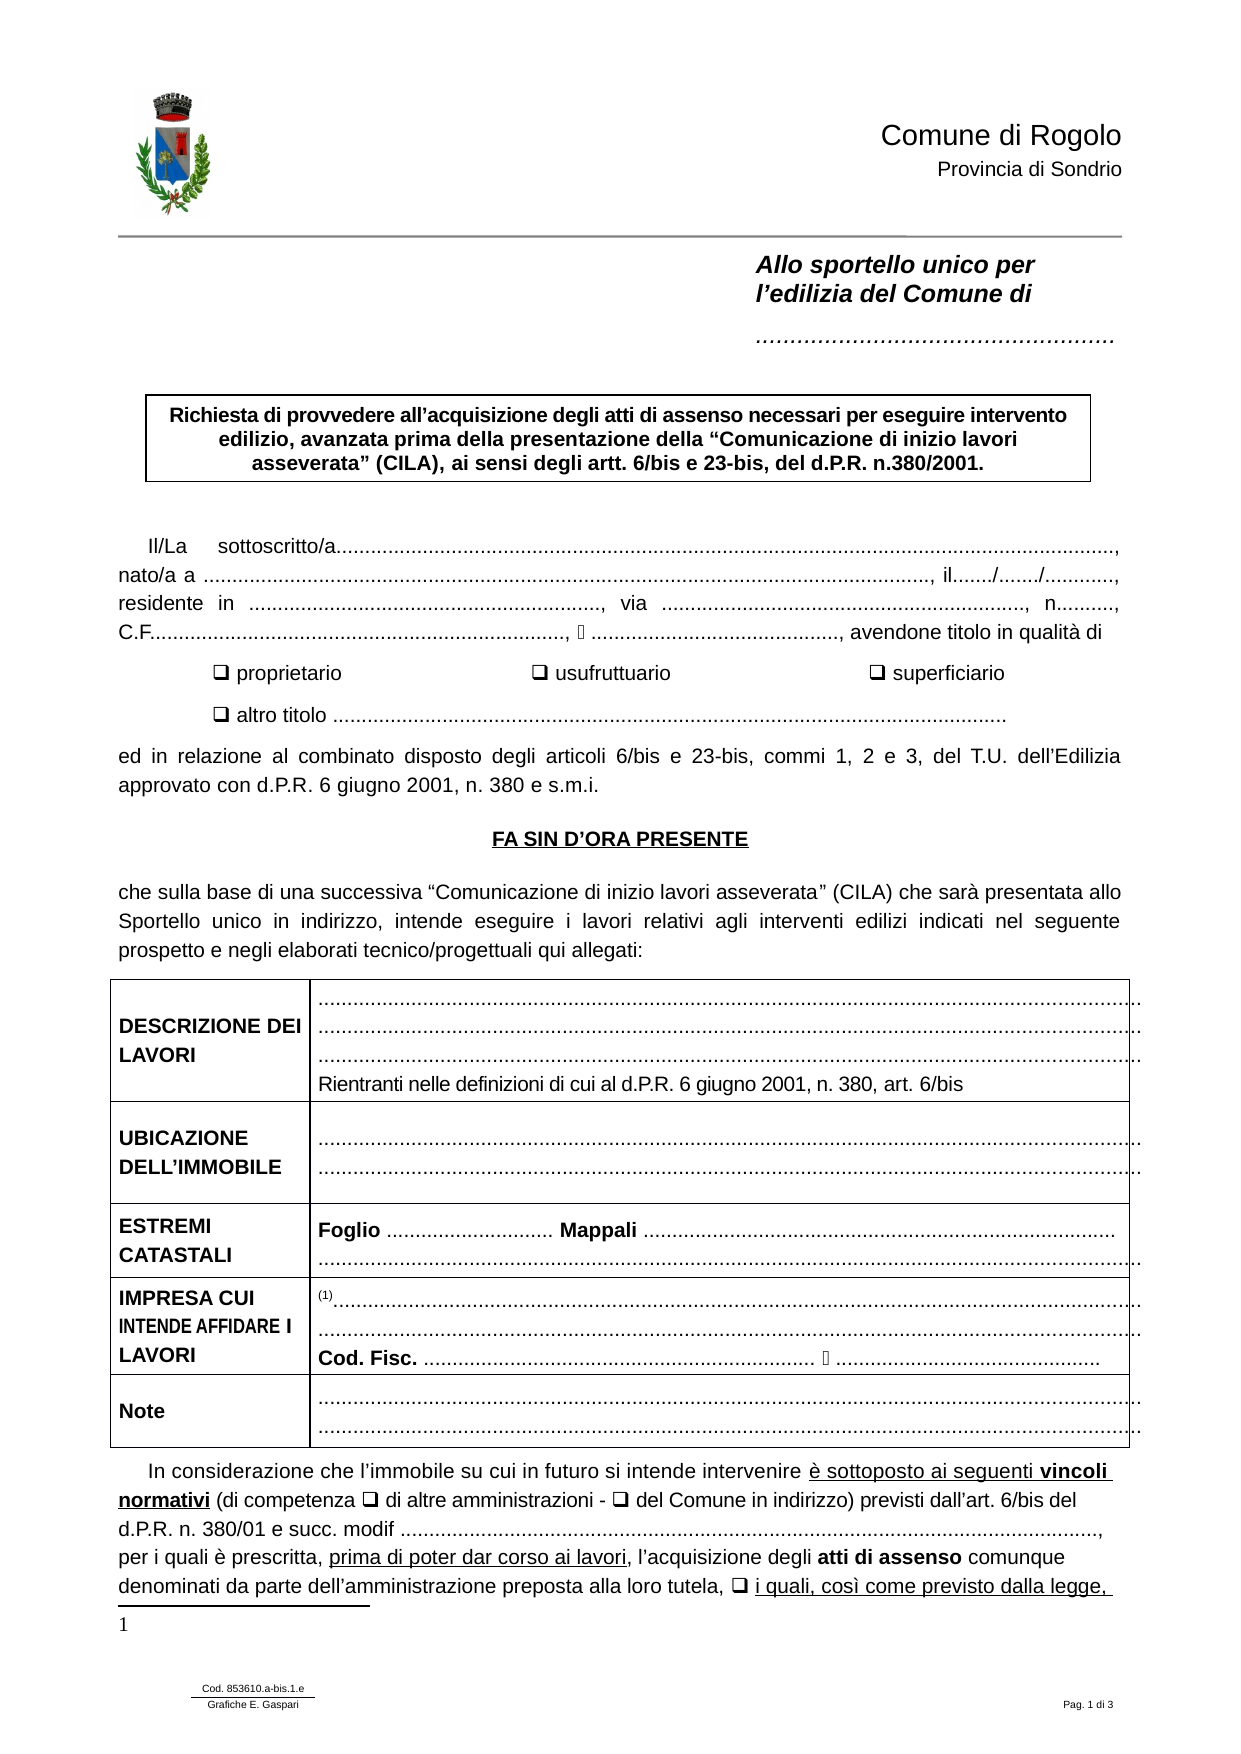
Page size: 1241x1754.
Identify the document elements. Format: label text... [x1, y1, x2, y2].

text FA SIN D’ORA PRESENTE [118, 826, 1122, 850]
text Allo sportello unico per l’edilizia del Comune di [756, 250, 1122, 308]
table_header Rientranti nelle definizioni di cui al d.P.R. 6 giugno 2001, n. 380, art. 6/bis [311, 980, 1129, 1101]
table_cell () Cod. Fisc. ....................................................................  .............................................. [311, 1278, 1129, 1374]
text  proprietario  usufruttuario  superficiario [118, 661, 1122, 685]
text  altro titolo ..................................................................................................................... [118, 703, 1122, 727]
picture [122, 87, 224, 219]
table_cell Foglio ............................. Mappali .................................................................................. [311, 1204, 1129, 1277]
table_cell UBICAZIONE DELL’IMMOBILE [111, 1102, 309, 1203]
table_cell [311, 1375, 1129, 1447]
table_cell Note [111, 1375, 309, 1447]
text Provincia di Sondrio [224, 157, 1122, 181]
text Comune di Rogolo [224, 118, 1122, 152]
table_cell [311, 1102, 1129, 1203]
text che sulla base di una successiva “Comunicazione di inizio lavori asseverata” (CILA) che sarà presentata allo Sportello unico in indirizzo, intende eseguire i lavori relativi agli interventi edilizi indicati nel seguente prospetto e negli elaborati tecnico/progettuali qui allegati: [118, 880, 1122, 962]
table_header DESCRIZIONE DEI LAVORI [111, 980, 309, 1101]
table_cell IMPRESA CUI INTENDE AFFIDARE I LAVORI [111, 1278, 309, 1374]
text In considerazione che l’immobile su cui in futuro si intende intervenire è sottoposto ai seguenti vincoli normativi (di competenza  di altre amministrazioni -  del Comune in indirizzo) previsti dall’art. 6/bis del d.P.R. n. 380/01 e succ. modif ........................................................................................................................., per i quali è prescritta, prima di poter dar corso ai lavori, l’acquisizione degli atti di assenso comunque denominati da parte dell’amministrazione preposta alla loro tutela,  i quali, così come previsto dalla legge, [118, 1459, 1122, 1598]
text .................................................... [756, 320, 1122, 349]
table_cell ESTREMI CATASTALI [111, 1204, 309, 1277]
text Il/La sottoscritto/a......................................................................................................................................., nato/a a .............................................................................................................................., il......./......./............, residente in ............................................................., via ..............................................................., n.........., C.F........................................................................,  ..........................................., avendone titolo in qualità di [118, 387, 1122, 644]
text ed in relazione al combinato disposto degli articoli 6/bis e 23-bis, commi 1, 2 e 3, del T.U. dell’Edilizia approvato con d.P.R. 6 giugno 2001, n. 380 e s.m.i. [118, 744, 1122, 797]
